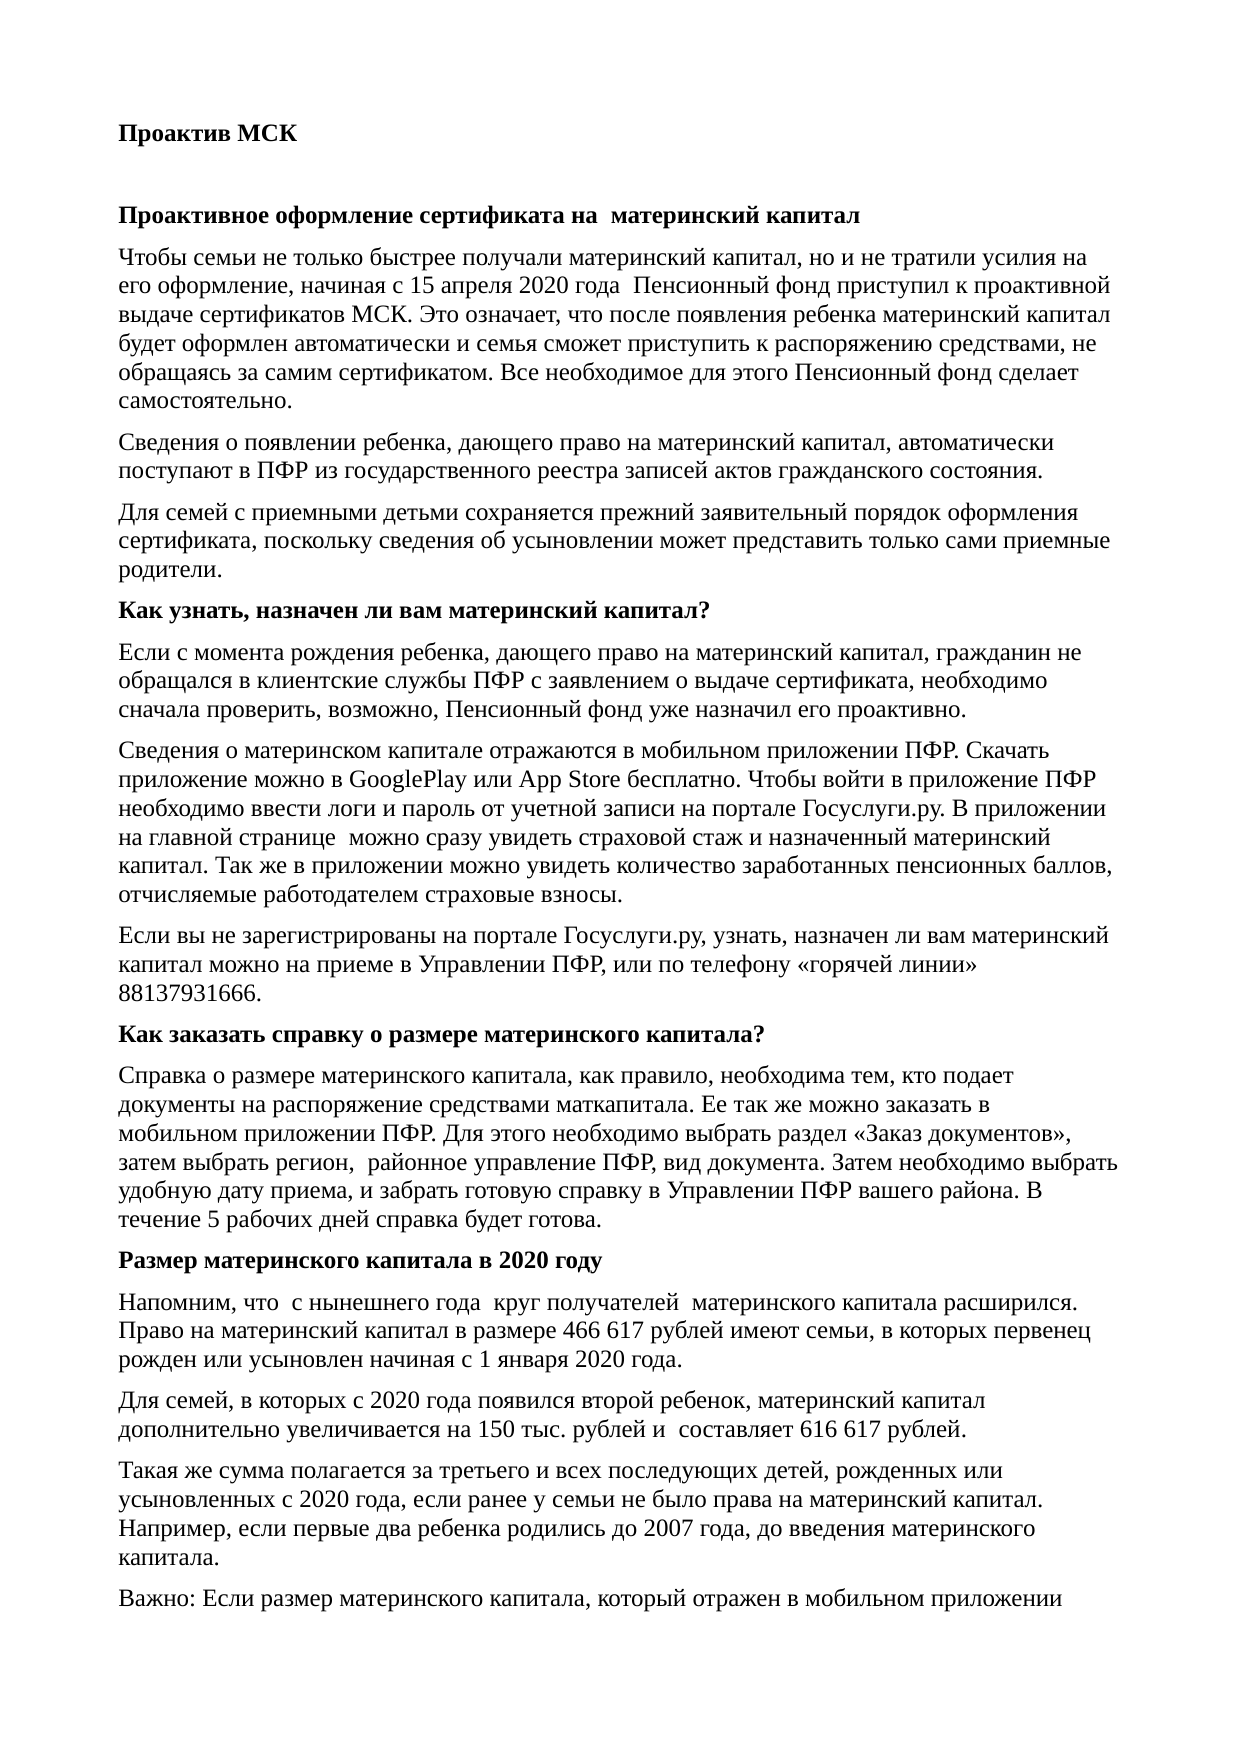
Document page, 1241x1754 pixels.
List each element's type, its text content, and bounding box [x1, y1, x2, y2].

text Для семей, в которых с 2020 года появился второй ребенок, материнский капитал дополнительно увеличивается на 150 тыс. рублей и составляет 616 617 рублей. [118, 1386, 1122, 1443]
text Напомним, что с нынешнего года круг получателей материнского капитала расширился. Право на материнский капитал в размере 466 617 рублей имеют семьи, в которых первенец рожден или усыновлен начиная с 1 января 2020 года. [118, 1287, 1122, 1373]
text Если с момента рождения ребенка, дающего право на материнский капитал, гражданин не обращался в клиентские службы ПФР с заявлением о выдаче сертификата, необходимо сначала проверить, возможно, Пенсионный фонд уже назначил его проактивно. [118, 637, 1122, 723]
text Сведения о материнском капитале отражаются в мобильном приложении ПФР. Скачать приложение можно в GooglePlay или App Store бесплатно. Чтобы войти в приложение ПФР необходимо ввести логи и пароль от учетной записи на портале Госуслуги.ру. В приложении на главной странице можно сразу увидеть страховой стаж и назначенный материнский капитал. Так же в приложении можно увидеть количество заработанных пенсионных баллов, отчисляемые работодателем страховые взносы. [118, 736, 1122, 908]
text Размер материнского капитала в 2020 году [118, 1246, 1122, 1274]
text Для семей с приемными детьми сохраняется прежний заявительный порядок оформления сертификата, поскольку сведения об усыновлении может представить только сами приемные родители. [118, 497, 1122, 583]
text Важно: Если размер материнского капитала, который отражен в мобильном приложении [118, 1583, 1122, 1612]
text Проактив МСК [118, 118, 1122, 147]
text Сведения о появлении ребенка, дающего право на материнский капитал, автоматически поступают в ПФР из государственного реестра записей актов гражданского состояния. [118, 427, 1122, 484]
text Чтобы семьи не только быстрее получали материнский капитал, но и не тратили усилия на его оформление, начиная с 15 апреля 2020 года Пенсионный фонд приступил к проактивной выдаче сертификатов МСК. Это означает, что после появления ребенка материнский капитал будет оформлен автоматически и семья сможет приступить к распоряжению средствами, не обращаясь за самим сертификатом. Все необходимое для этого Пенсионный фонд сделает самостоятельно. [118, 242, 1122, 414]
text Такая же сумма полагается за третьего и всех последующих детей, рожденных или усыновленных с 2020 года, если ранее у семьи не было права на материнский капитал. Например, если первые два ребенка родились до 2007 года, до введения материнского капитала. [118, 1456, 1122, 1571]
text Справка о размере материнского капитала, как правило, необходима тем, кто подает документы на распоряжение средствами маткапитала. Ее так же можно заказать в мобильном приложении ПФР. Для этого необходимо выбрать раздел «Заказ документов», затем выбрать регион, районное управление ПФР, вид документа. Затем необходимо выбрать удобную дату приема, и забрать готовую справку в Управлении ПФР вашего района. В течение 5 рабочих дней справка будет готова. [118, 1061, 1122, 1233]
text Как заказать справку о размере материнского капитала? [118, 1019, 1122, 1048]
text Как узнать, назначен ли вам материнский капитал? [118, 596, 1122, 624]
text Если вы не зарегистрированы на портале Госуслуги.ру, узнать, назначен ли вам материнский капитал можно на приеме в Управлении ПФР, или по телефону «горячей линии» 88137931666. [118, 921, 1122, 1007]
text Проактивное оформление сертификата на материнский капитал [118, 201, 1122, 229]
